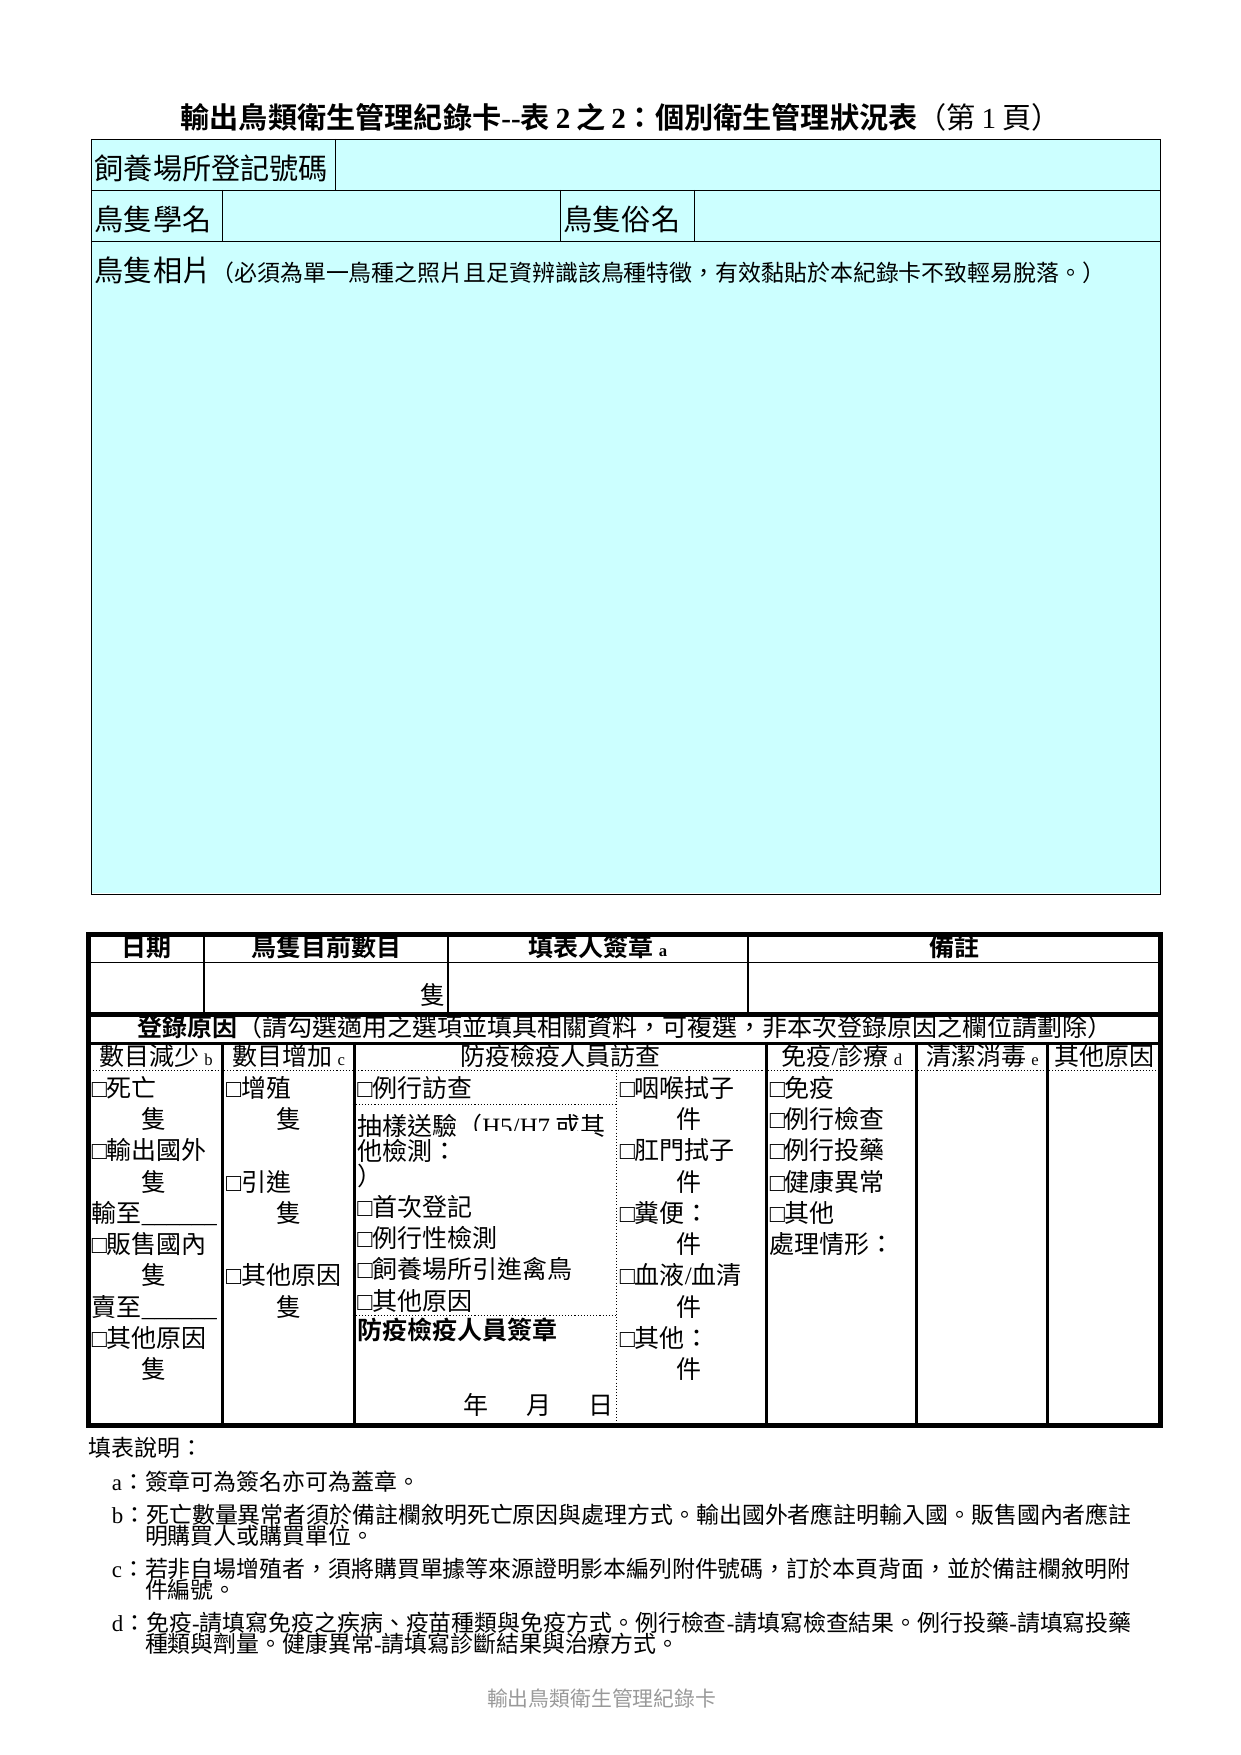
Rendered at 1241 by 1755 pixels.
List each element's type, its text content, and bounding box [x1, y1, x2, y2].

table_cell [695, 191, 1160, 241]
table_cell 清潔消毒e [918, 1045, 1046, 1070]
table_cell 鳥隻俗名 [561, 191, 694, 241]
text c：若非自場增殖者，須將購買單據等來源證明影本編列附件號碼，訂於本頁背面，並於備註欄敘明附件編號。 [112, 1561, 1152, 1602]
table_cell □咽喉拭子 件 □肛門拭子 件 □糞便： 件 □血液/血清 件 □其他： 件 [617, 1070, 765, 1423]
table_cell [449, 963, 747, 1012]
table_header 備註 [749, 937, 1158, 962]
table_cell 數目減少b [91, 1045, 221, 1070]
text 輸出鳥類衛生管理紀錄卡--表2之2：個別衛生管理狀況表（第1頁） [89, 89, 1152, 139]
table_cell 防疫檢疫人員簽章 年 月 日 [356, 1315, 617, 1423]
table_cell 鳥隻學名 [92, 191, 222, 241]
table_header 填表人簽章a [449, 937, 747, 962]
table_cell [918, 1070, 1046, 1423]
table_cell 登錄原因（請勾選適用之選項並填具相關資料，可複選，非本次登錄原因之欄位請劃除） [91, 1017, 1158, 1042]
table_header 飼養場所登記號碼 [92, 140, 335, 190]
table_cell [1049, 1070, 1158, 1423]
table_cell 其他原因 [1049, 1045, 1158, 1070]
table_cell 抽樣送驗（H5/H7或其他檢測： ） □首次登記 □例行性檢測 □飼養場所引進禽鳥 □其他原因 [356, 1104, 617, 1315]
table_header 鳥隻目前數目 [205, 937, 447, 962]
table_cell [91, 963, 203, 1012]
table_cell □死亡 隻 □輸出國外 隻 輸至______ □販售國內 隻 賣至______ □其他原因 隻 [91, 1070, 221, 1423]
table_cell □增殖 隻 □引進 隻 □其他原因 隻 [224, 1070, 353, 1423]
text a：簽章可為簽名亦可為蓋章。 [112, 1473, 1152, 1494]
table_header 日期 [91, 937, 203, 962]
text b：死亡數量異常者須於備註欄敘明死亡原因與處理方式。輸出國外者應註明輸入國。販售國內者應註明購買人或購買單位。 [112, 1507, 1152, 1548]
table_cell 數目增加c [224, 1045, 353, 1070]
table_cell [749, 963, 1158, 1012]
text d：免疫-請填寫免疫之疾病、疫苗種類與免疫方式。例行檢查-請填寫檢查結果。例行投藥-請填寫投藥種類與劑量。健康異常-請填寫診斷結果與治療方式。 [112, 1615, 1152, 1657]
table_cell 鳥隻相片（必須為單一鳥種之照片且足資辨識該鳥種特徵，有效黏貼於本紀錄卡不致輕易脫落。） [92, 242, 1160, 893]
table_cell 免疫/診療d [768, 1045, 915, 1070]
table_cell □例行訪查 [356, 1070, 617, 1104]
table_cell [223, 191, 560, 241]
table_cell 隻 [205, 963, 447, 1012]
table_cell 防疫檢疫人員訪查 [356, 1045, 765, 1070]
table_header [336, 140, 1160, 190]
table_cell □免疫 □例行檢查 □例行投藥 □健康異常 □其他 處理情形： [768, 1070, 915, 1423]
text 填表說明： [89, 1440, 1152, 1461]
